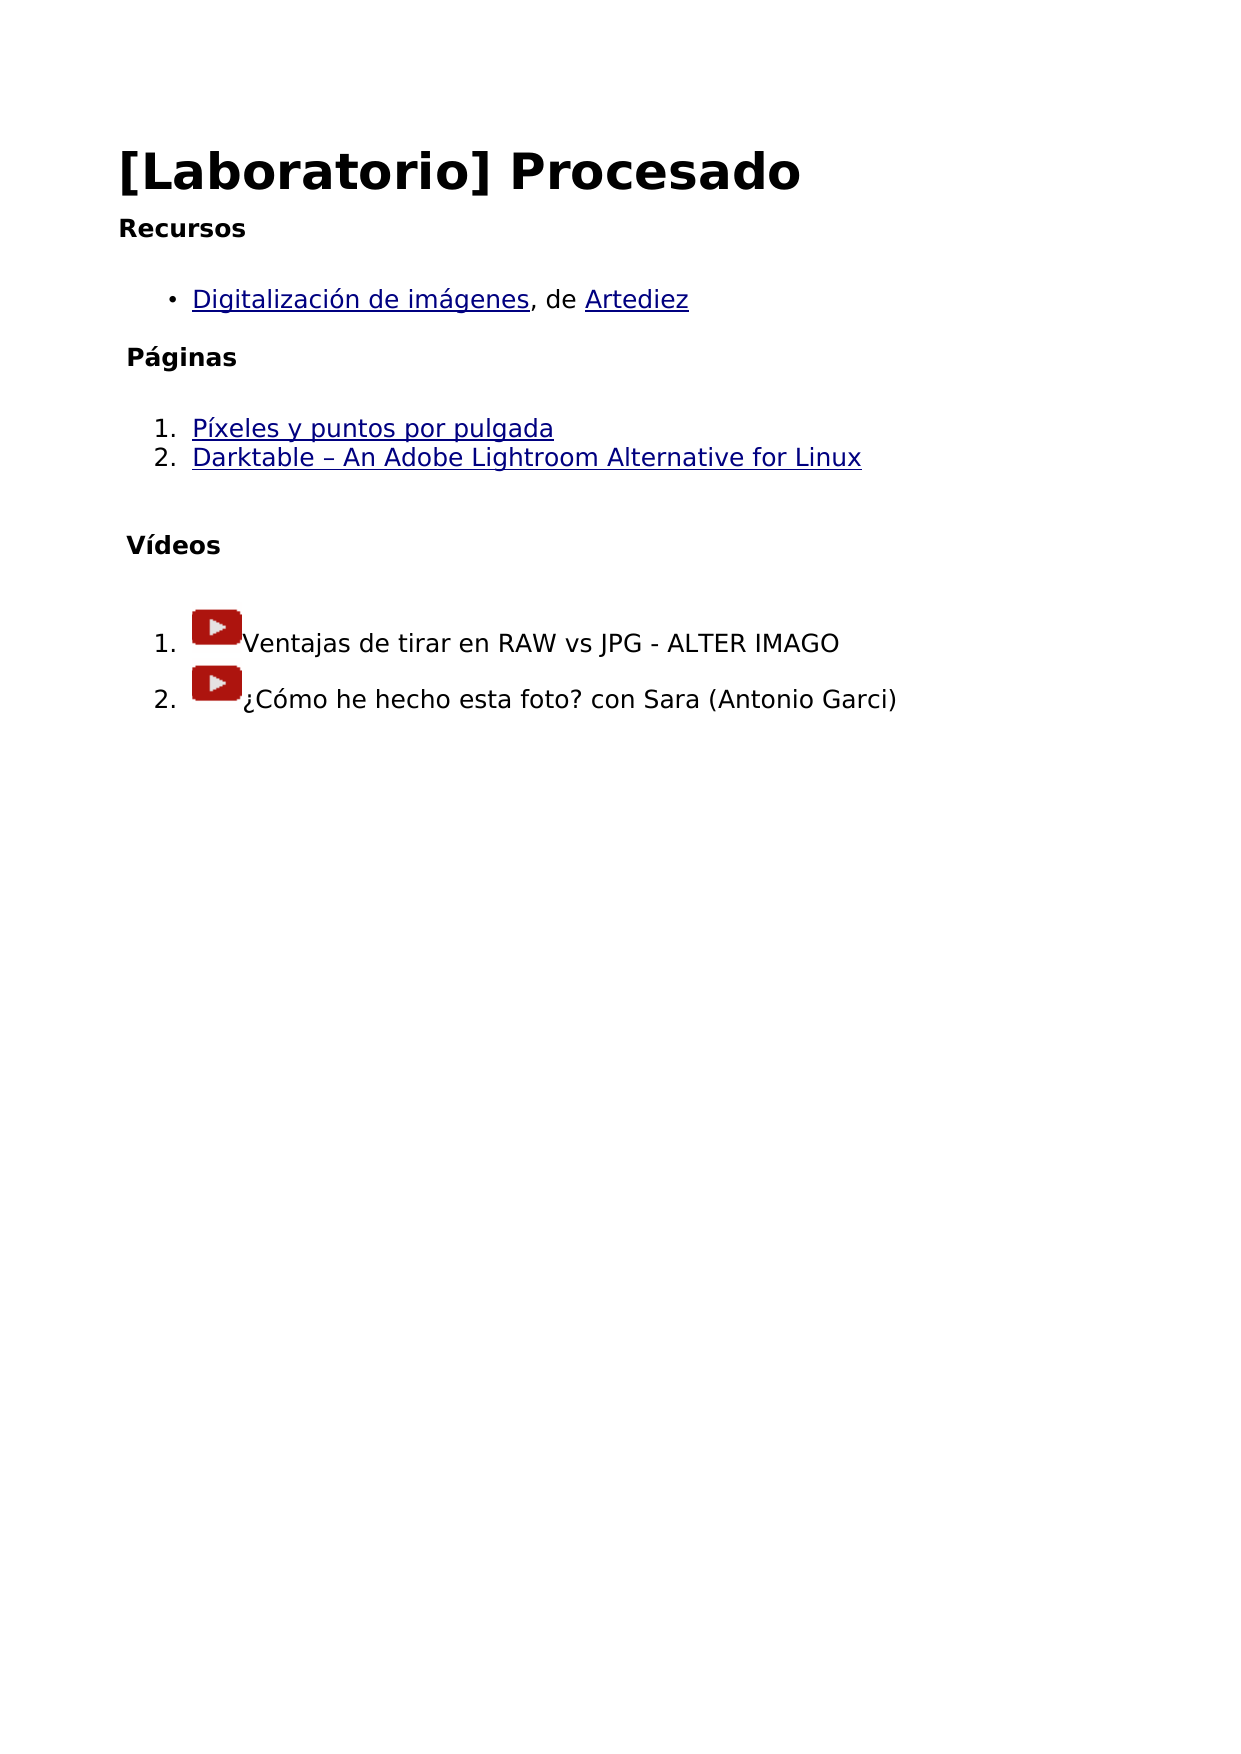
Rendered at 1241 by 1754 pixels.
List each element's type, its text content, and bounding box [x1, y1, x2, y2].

text Páginas [118, 314, 1122, 372]
list ¿Cómo he hecho esta foto? con Sara (Antonio Garci) [177, 658, 1122, 714]
text Vídeos [118, 502, 1122, 561]
picture [192, 602, 242, 653]
list Píxeles y puntos por pulgada [177, 414, 1122, 444]
text Recursos [118, 214, 1122, 243]
list Darktable – An Adobe Lightroom Alternative for Linux [177, 444, 1122, 473]
list Ventajas de tirar en RAW vs JPG - ALTER IMAGO [177, 603, 1122, 658]
list Digitalización de imágenes, de Artediez [177, 285, 1122, 314]
picture [192, 658, 242, 709]
subtitle [Laboratorio] Procesado [118, 143, 1122, 201]
